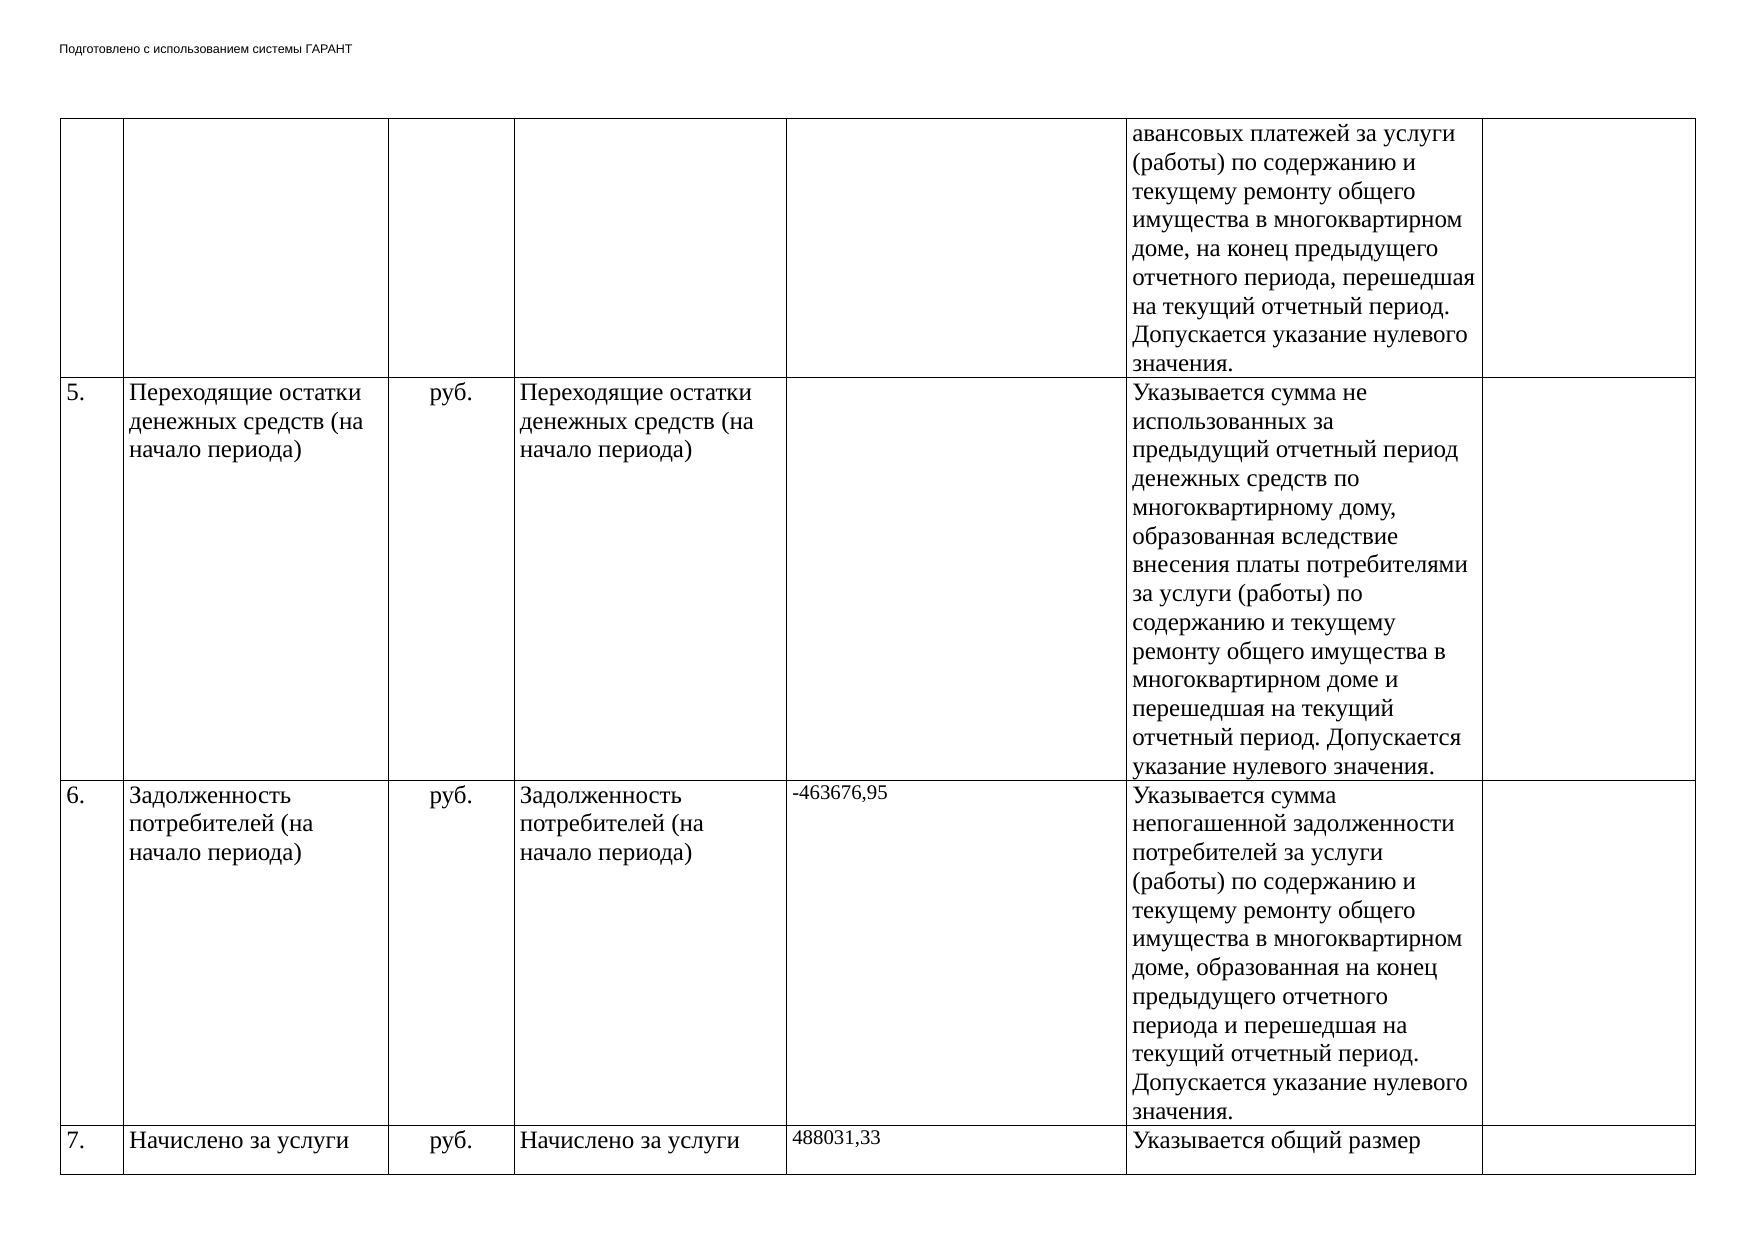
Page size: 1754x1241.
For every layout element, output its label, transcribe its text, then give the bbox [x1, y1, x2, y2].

table_cell [389, 119, 514, 377]
table_cell Начислено за услуги [124, 1126, 388, 1174]
table_cell руб. [389, 1126, 514, 1174]
table_cell [1483, 781, 1695, 1125]
table_cell Переходящие остатки денежных средств (на начало периода) [515, 378, 786, 779]
table_cell авансовых платежей за услуги (работы) по содержанию и текущему ремонту общего имущества в многоквартирном доме, на конец предыдущего отчетного периода, перешедшая на текущий отчетный период. Допускается указание нулевого значения. [1127, 119, 1482, 377]
table_cell Указывается сумма непогашенной задолженности потребителей за услуги (работы) по содержанию и текущему ремонту общего имущества в многоквартирном доме, образованная на конец предыдущего отчетного периода и перешедшая на текущий отчетный период. Допускается указание нулевого значения. [1127, 781, 1482, 1125]
table_cell Указывается общий размер [1127, 1126, 1482, 1174]
table_cell [61, 119, 123, 377]
table_cell руб. [389, 781, 514, 1125]
table_cell Начислено за услуги [515, 1126, 786, 1174]
table_cell [515, 119, 786, 377]
table_cell 7. [61, 1126, 123, 1174]
table_cell руб. [389, 378, 514, 779]
table_cell Переходящие остатки денежных средств (на начало периода) [124, 378, 388, 779]
table_cell Задолженность потребителей (на начало периода) [515, 781, 786, 1125]
table_cell 5. [61, 378, 123, 779]
table_cell -463676,95 [787, 781, 1126, 1125]
table_cell [1483, 378, 1695, 779]
table_cell [124, 119, 388, 377]
table_cell [787, 378, 1126, 779]
table_cell Указывается сумма не использованных за предыдущий отчетный период денежных средств по многоквартирному дому, образованная вследствие внесения платы потребителями за услуги (работы) по содержанию и текущему ремонту общего имущества в многоквартирном доме и перешедшая на текущий отчетный период. Допускается указание нулевого значения. [1127, 378, 1482, 779]
table_cell 6. [61, 781, 123, 1125]
table_cell [1483, 119, 1695, 377]
table_cell [1483, 1126, 1695, 1174]
table_cell 488031,33 [787, 1126, 1126, 1174]
table_cell Задолженность потребителей (на начало периода) [124, 781, 388, 1125]
table_cell [787, 119, 1126, 377]
